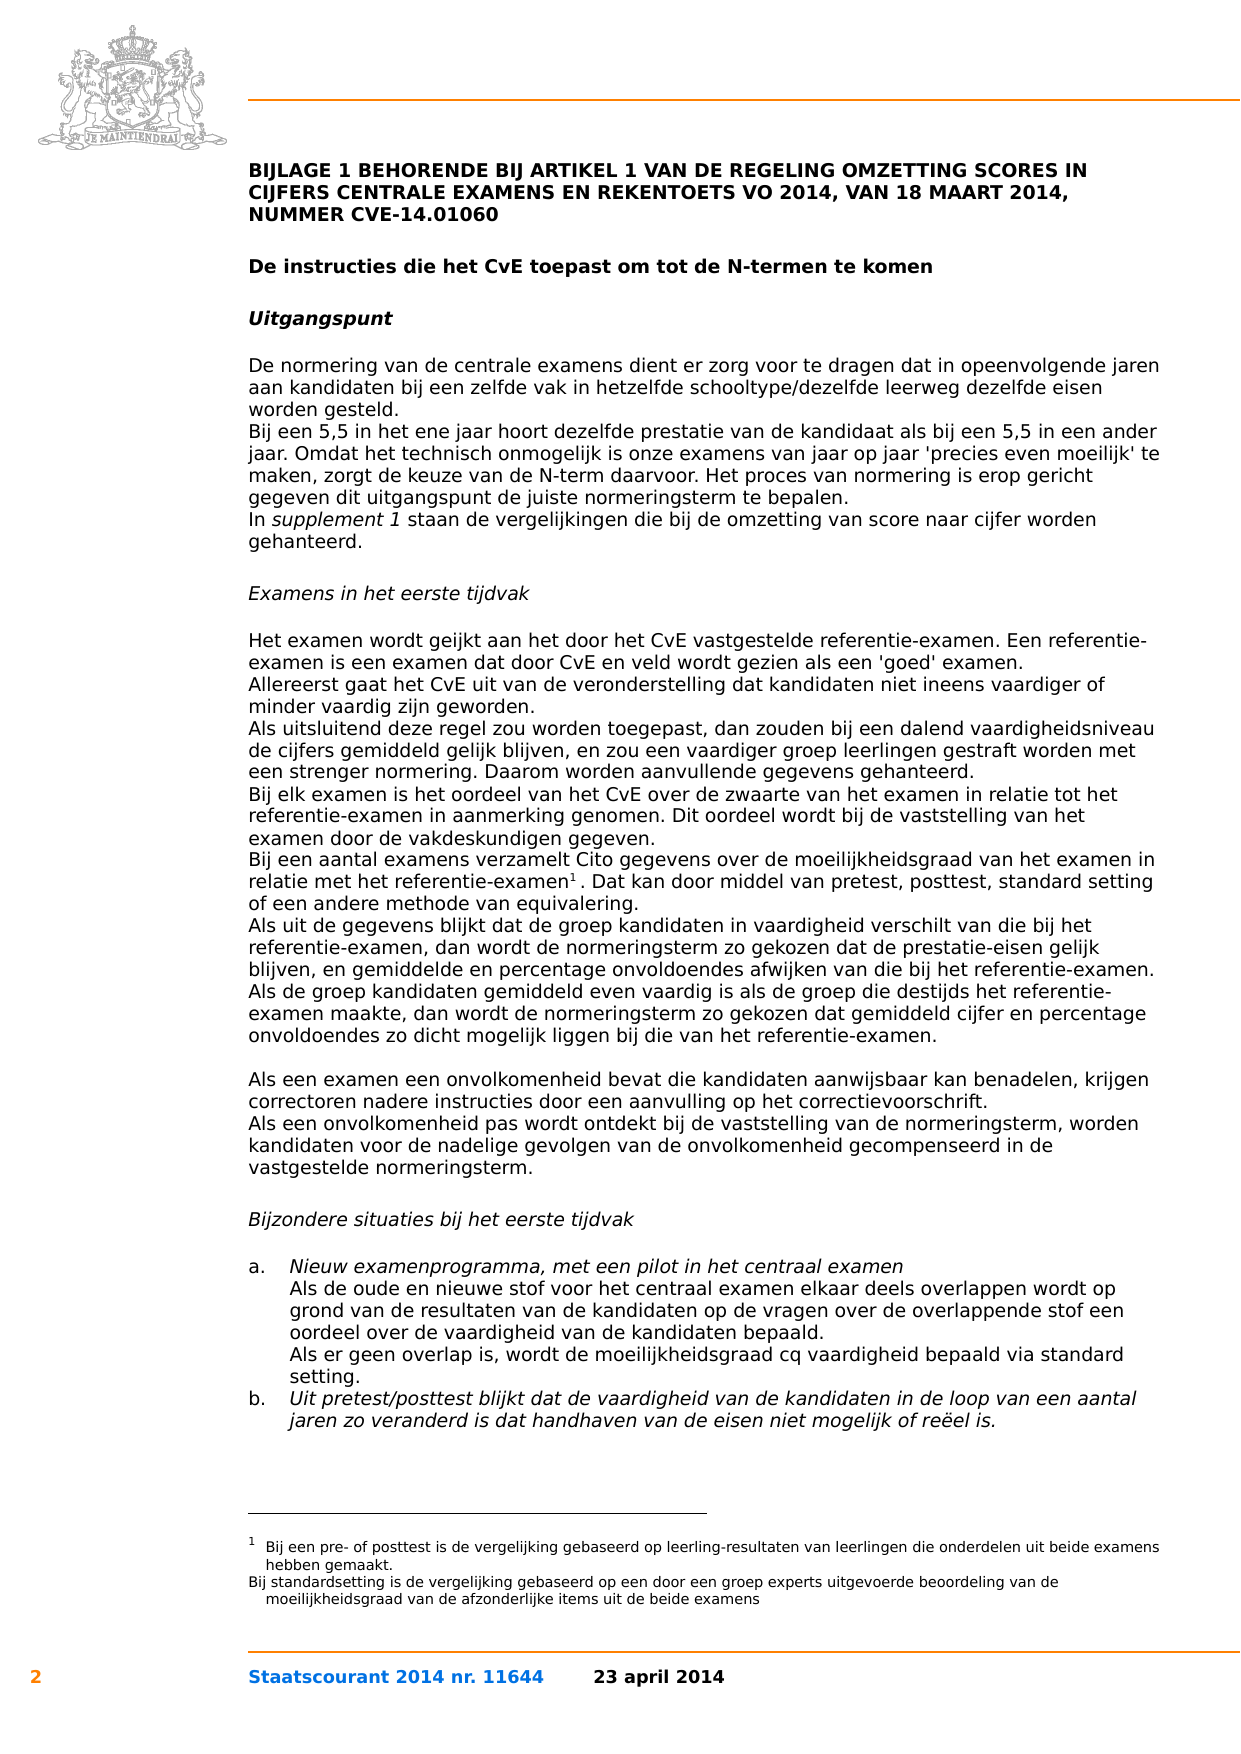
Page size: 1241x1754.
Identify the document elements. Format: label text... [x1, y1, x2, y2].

text Bij een pre- of posttest is de vergelijking gebaseerd op leerling-resultaten van leerlingen die onderdelen uit beide examens hebben gemaakt. [248, 1535, 1163, 1574]
text Bij een 5,5 in het ene jaar hoort dezelfde prestatie van de kandidaat als bij een 5,5 in een ander jaar. Omdat het technisch onmogelijk is onze examens van jaar op jaar 'precies even moeilijk' te maken, zorgt de keuze van de N-term daarvoor. Het proces van normering is erop gericht gegeven dit uitgangspunt de juiste normeringsterm te bepalen. [248, 421, 1163, 509]
subtitle Uitgangspunt [248, 308, 1163, 330]
subtitle BIJLAGE 1 BEHORENDE BIJ ARTIKEL 1 VAN DE REGELING OMZETTING SCORES IN CIJFERS CENTRALE EXAMENS EN REKENTOETS VO 2014, VAN 18 MAART 2014, NUMMER CVE-14.01060 [248, 160, 1163, 226]
text Bij standardsetting is de vergelijking gebaseerd op een door een groep experts uitgevoerde beoordeling van de moeilijkheidsgraad van de afzonderlijke items uit de beide examens [248, 1574, 1163, 1608]
text Het examen wordt geijkt aan het door het CvE vastgestelde referentie-examen. Een referentie-examen is een examen dat door CvE en veld wordt gezien als een 'goed' examen. [248, 629, 1163, 673]
text Als uit de gegevens blijkt dat de groep kandidaten in vaardigheid verschilt van die bij het referentie-examen, dan wordt de normeringsterm zo gekozen dat de prestatie-eisen gelijk blijven, en gemiddelde en percentage onvoldoendes afwijken van die bij het referentie-examen. [248, 915, 1163, 981]
text De normering van de centrale examens dient er zorg voor te dragen dat in opeenvolgende jaren aan kandidaten bij een zelfde vak in hetzelfde schooltype/dezelfde leerweg dezelfde eisen worden gesteld. [248, 355, 1163, 421]
text Bij elk examen is het oordeel van het CvE over de zwaarte van het examen in relatie tot het referentie-examen in aanmerking genomen. Dit oordeel wordt bij de vaststelling van het examen door de vakdeskundigen gegeven. [248, 783, 1163, 849]
text Als er geen overlap is, wordt de moeilijkheidsgraad cq vaardigheid bepaald via standard setting. [289, 1344, 1163, 1388]
subtitle Examens in het eerste tijdvak [248, 583, 1163, 604]
text Als de groep kandidaten gemiddeld even vaardig is als de groep die destijds het referentie-examen maakte, dan wordt de normeringsterm zo gekozen dat gemiddeld cijfer en percentage onvoldoendes zo dicht mogelijk liggen bij die van het referentie-examen. [248, 981, 1163, 1047]
text Allereerst gaat het CvE uit van de veronderstelling dat kandidaten niet ineens vaardiger of minder vaardig zijn geworden. [248, 673, 1163, 717]
text a. Nieuw examenprogramma, met een pilot in het centraal examen [248, 1256, 1163, 1278]
text Als uitsluitend deze regel zou worden toegepast, dan zouden bij een dalend vaardigheidsniveau de cijfers gemiddeld gelijk blijven, en zou een vaardiger groep leerlingen gestraft worden met een strenger normering. Daarom worden aanvullende gegevens gehanteerd. [248, 717, 1163, 783]
subtitle Bijzondere situaties bij het eerste tijdvak [248, 1209, 1163, 1231]
text Als een onvolkomenheid pas wordt ontdekt bij de vaststelling van de normeringsterm, worden kandidaten voor de nadelige gevolgen van de onvolkomenheid gecompenseerd in de vastgestelde normeringsterm. [248, 1113, 1163, 1179]
text b. Uit pretest/posttest blijkt dat de vaardigheid van de kandidaten in de loop van een aantal jaren zo veranderd is dat handhaven van de eisen niet mogelijk of reëel is. [248, 1388, 1163, 1432]
text Als de oude en nieuwe stof voor het centraal examen elkaar deels overlappen wordt op grond van de resultaten van de kandidaten op de vragen over de overlappende stof een oordeel over de vaardigheid van de kandidaten bepaald. [289, 1278, 1163, 1344]
text Als een examen een onvolkomenheid bevat die kandidaten aanwijsbaar kan benadelen, krijgen correctoren nadere instructies door een aanvulling op het correctievoorschrift. [248, 1069, 1163, 1113]
subtitle De instructies die het CvE toepast om tot de N-termen te komen [248, 256, 1163, 278]
text Bij een aantal examens verzamelt Cito gegevens over de moeilijkheidsgraad van het examen in relatie met het referentie-examen. Dat kan door middel van pretest, posttest, standard setting of een andere methode van equivalering. [248, 849, 1163, 915]
text In supplement 1 staan de vergelijkingen die bij de omzetting van score naar cijfer worden gehanteerd. [248, 509, 1163, 553]
picture [38, 25, 227, 150]
